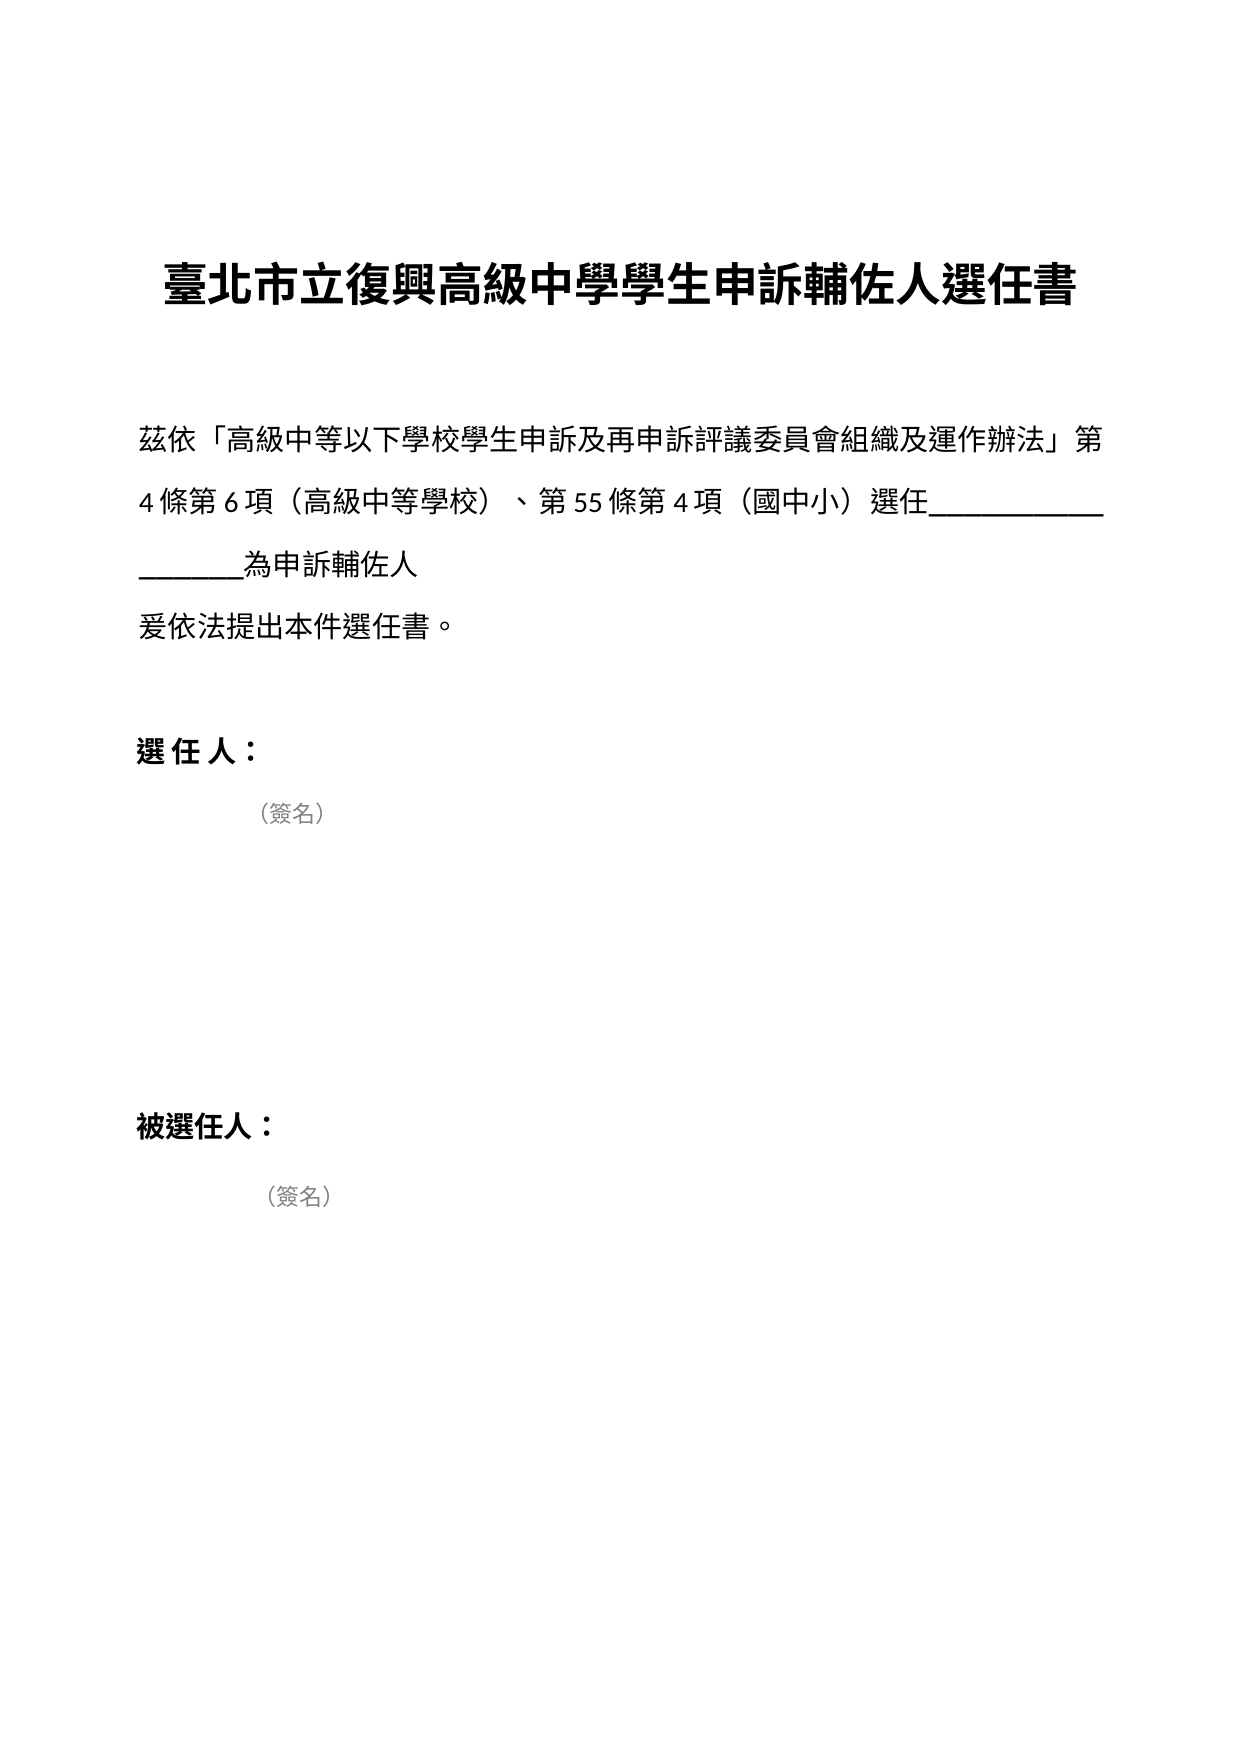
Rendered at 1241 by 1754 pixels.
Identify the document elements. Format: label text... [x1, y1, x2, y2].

text 被選任人： [136, 1083, 1104, 1146]
table_header [617, 1146, 1104, 1216]
table_header （簽名） [130, 771, 617, 833]
text 爰依法提出本件選任書。 [138, 583, 1104, 646]
text 茲依「高級中等以下學校學生申訴及再申訴評議委員會組織及運作辦法」第4條第6項（高級中等學校）、第55條第4項（國中小）選任________________為申訴輔佐人 [138, 396, 1104, 583]
table_header [617, 771, 1104, 833]
table_cell [130, 833, 617, 896]
text 臺北市立復興高級中學學生申訴輔佐人選任書 [136, 208, 1104, 333]
table_cell [130, 1216, 617, 1278]
text 選 任 人： [136, 708, 1104, 771]
table_header （簽名） [130, 1146, 617, 1216]
table_cell [617, 833, 1104, 896]
table_cell [617, 1216, 1104, 1278]
